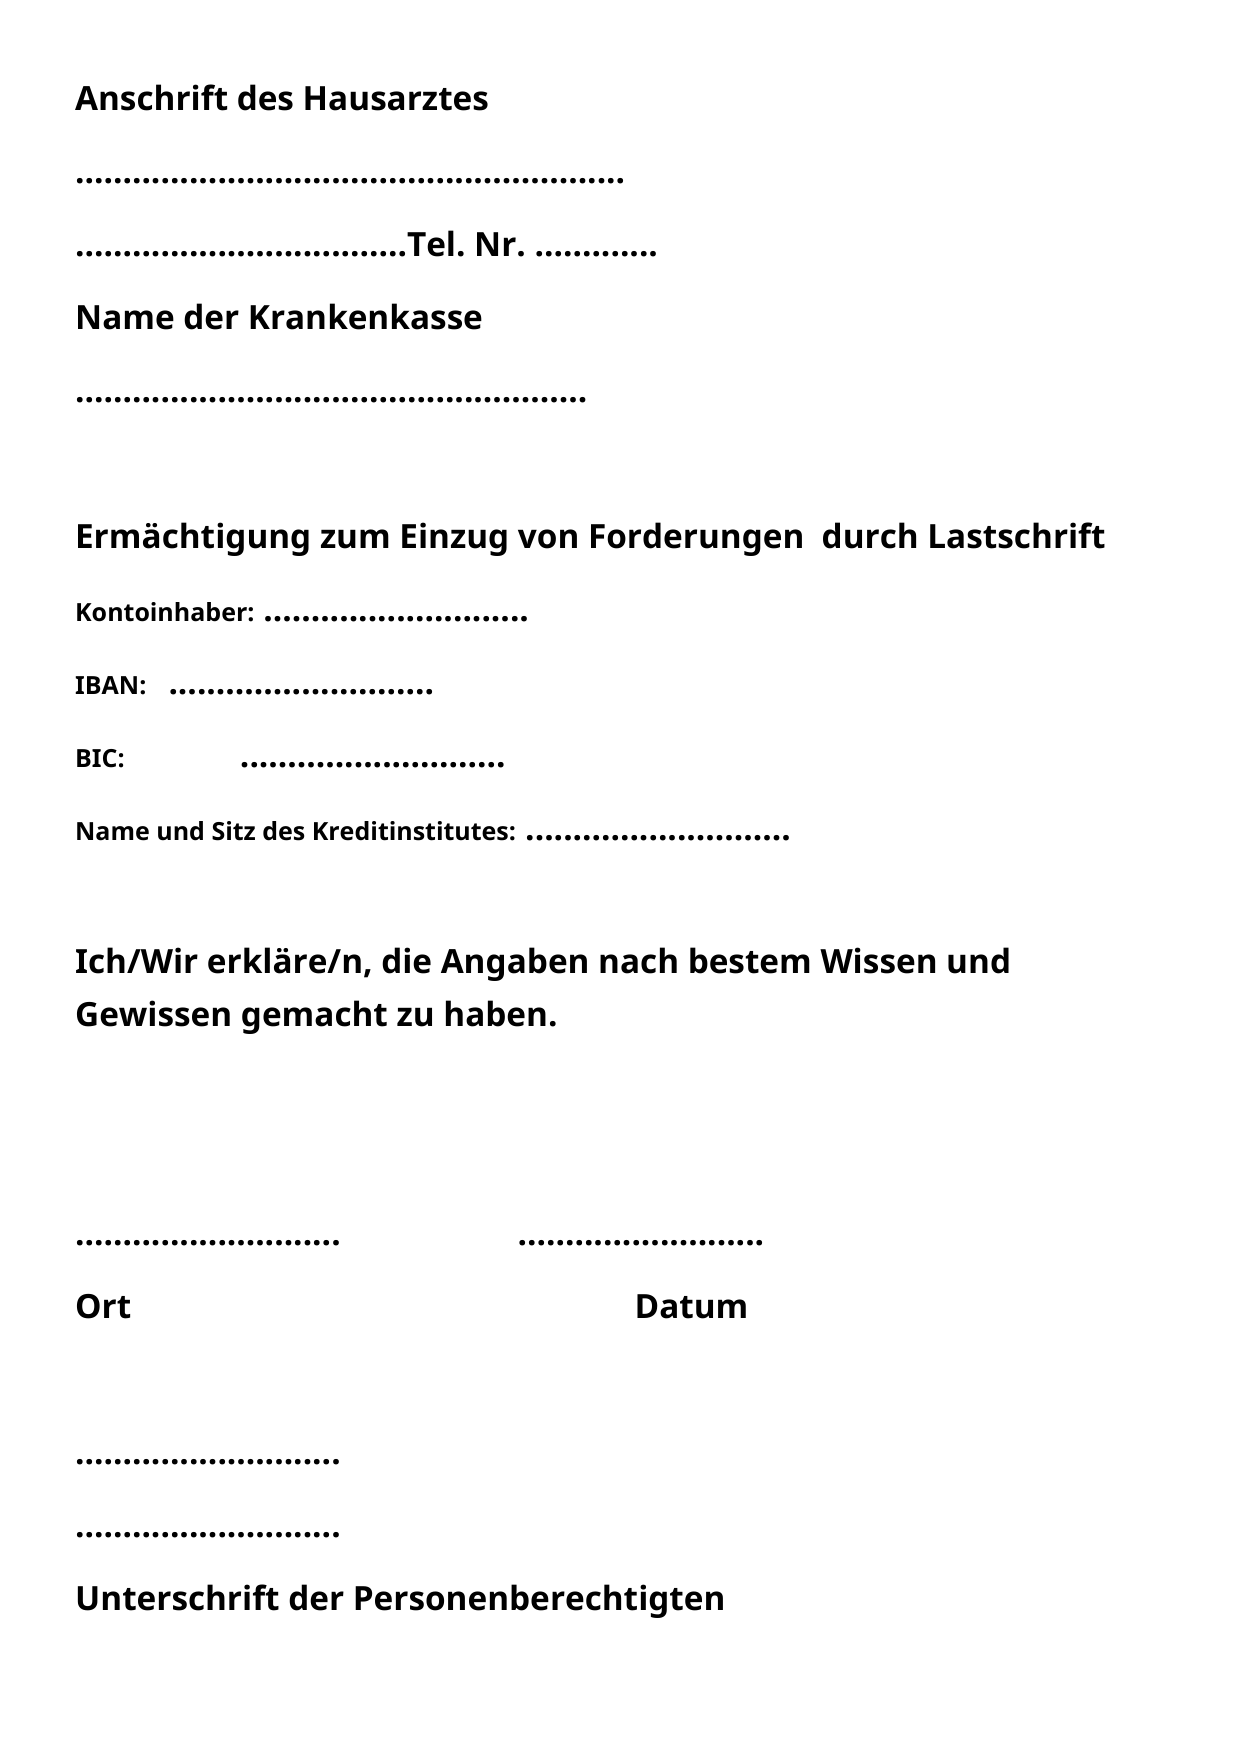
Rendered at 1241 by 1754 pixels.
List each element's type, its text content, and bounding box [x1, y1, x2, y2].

text .......................................................... [75, 148, 1165, 193]
text BIC: ............................ [75, 732, 1165, 778]
text Name und Sitz des Kreditinstitutes: ............................ [75, 805, 1165, 851]
text ............................ .......................... [75, 1209, 1165, 1255]
text Kontoinhaber: ............................ [75, 586, 1165, 632]
text ...................................Tel. Nr. ............. [75, 221, 1165, 266]
text Ich/Wir erkläre/n, die Angaben nach bestem Wissen und Gewissen gemacht zu haben. [75, 938, 1165, 1036]
text ............................ [75, 1428, 1165, 1474]
text Unterschrift der Personenberechtigten [75, 1574, 1165, 1620]
text ............................ [75, 1502, 1165, 1547]
text Ermächtigung zum Einzug von Forderungen durch Lastschrift [75, 513, 1165, 558]
text Name der Krankenkasse [75, 294, 1165, 339]
text Anschrift des Hausarztes [75, 75, 1165, 120]
text IBAN: ............................ [75, 659, 1165, 704]
text Ort Datum [75, 1282, 1165, 1328]
text ...................................................... [75, 367, 1165, 412]
